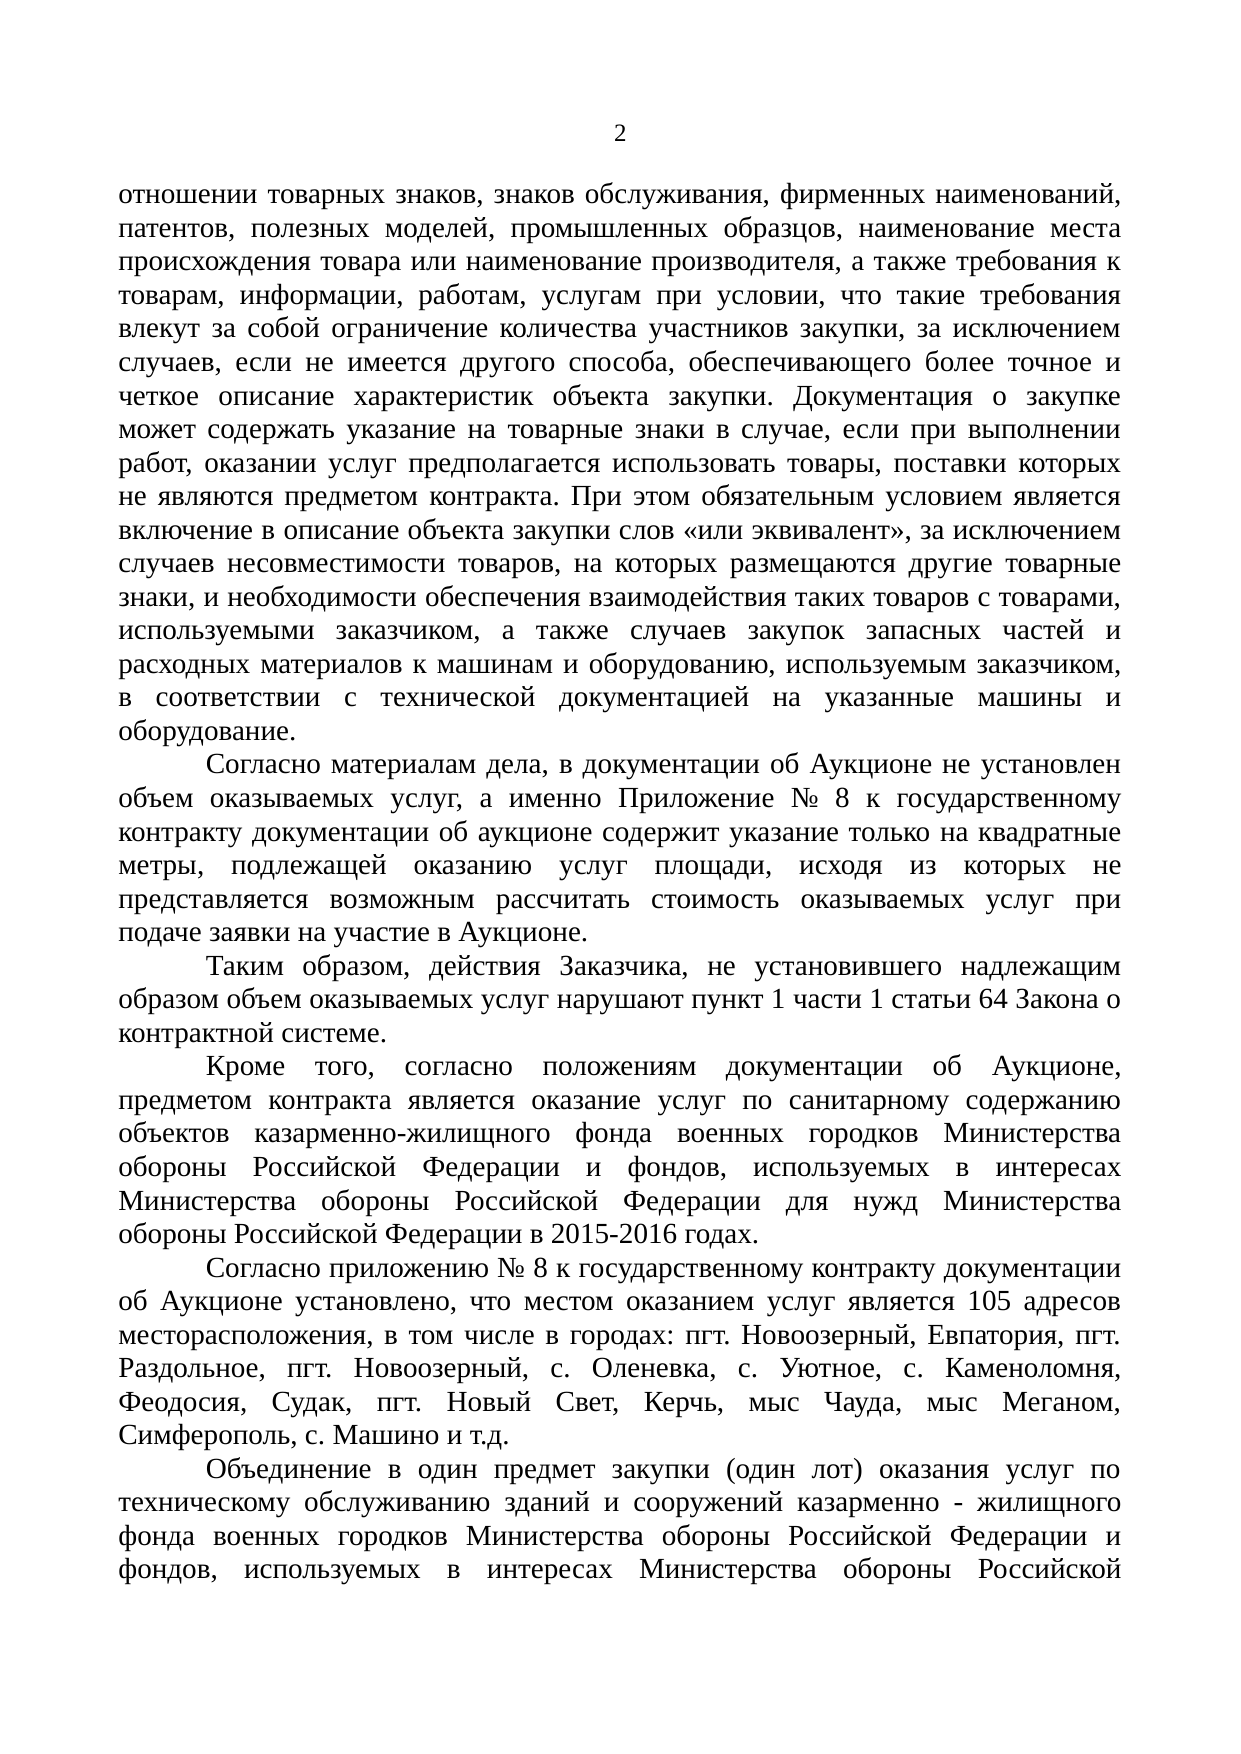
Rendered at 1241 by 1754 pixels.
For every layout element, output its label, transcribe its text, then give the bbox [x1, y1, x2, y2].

text Согласно приложению № 8 к государственному контракту документации об Аукционе установлено, что местом оказанием услуг является 105 адресов месторасположения, в том числе в городах: пгт. Новоозерный, Евпатория, пгт. Раздольное, пгт. Новоозерный, с. Оленевка, с. Уютное, с. Каменоломня, Феодосия, Судак, пгт. Новый Свет, Керчь, мыс Чауда, мыс Меганом, Симферополь, с. Машино и т.д. [118, 1250, 1122, 1451]
text Объединение в один предмет закупки (один лот) оказания услуг по техническому обслуживанию зданий и сооружений казарменно - жилищного фонда военных городков Министерства обороны Российской Федерации и фондов, используемых в интересах Министерства обороны Российской [118, 1451, 1122, 1585]
text отношении товарных знаков, знаков обслуживания, фирменных наименований, патентов, полезных моделей, промышленных образцов, наименование места происхождения товара или наименование производителя, а также требования к товарам, информации, работам, услугам при условии, что такие требования влекут за собой ограничение количества участников закупки, за исключением случаев, если не имеется другого способа, обеспечивающего более точное и четкое описание характеристик объекта закупки. Документация о закупке может содержать указание на товарные знаки в случае, если при выполнении работ, оказании услуг предполагается использовать товары, поставки которых не являются предметом контракта. При этом обязательным условием является включение в описание объекта закупки слов «или эквивалент», за исключением случаев несовместимости товаров, на которых размещаются другие товарные знаки, и необходимости обеспечения взаимодействия таких товаров с товарами, используемыми заказчиком, а также случаев закупок запасных частей и расходных материалов к машинам и оборудованию, используемым заказчиком, в соответствии с технической документацией на указанные машины и оборудование. [118, 176, 1122, 747]
text Согласно материалам дела, в документации об Аукционе не установлен объем оказываемых услуг, а именно Приложение № 8 к государственному контракту документации об аукционе содержит указание только на квадратные метры, подлежащей оказанию услуг площади, исходя из которых не представляется возможным рассчитать стоимость оказываемых услуг при подаче заявки на участие в Аукционе. [118, 747, 1122, 948]
text Кроме того, согласно положениям документации об Аукционе, предметом контракта является оказание услуг по санитарному содержанию объектов казарменно-жилищного фонда военных городков Министерства обороны Российской Федерации и фондов, используемых в интересах Министерства обороны Российской Федерации для нужд Министерства обороны Российской Федерации в 2015-2016 годах. [118, 1048, 1122, 1250]
text Таким образом, действия Заказчика, не установившего надлежащим образом объем оказываемых услуг нарушают пункт 1 части 1 статьи 64 Закона о контрактной системе. [118, 948, 1122, 1048]
